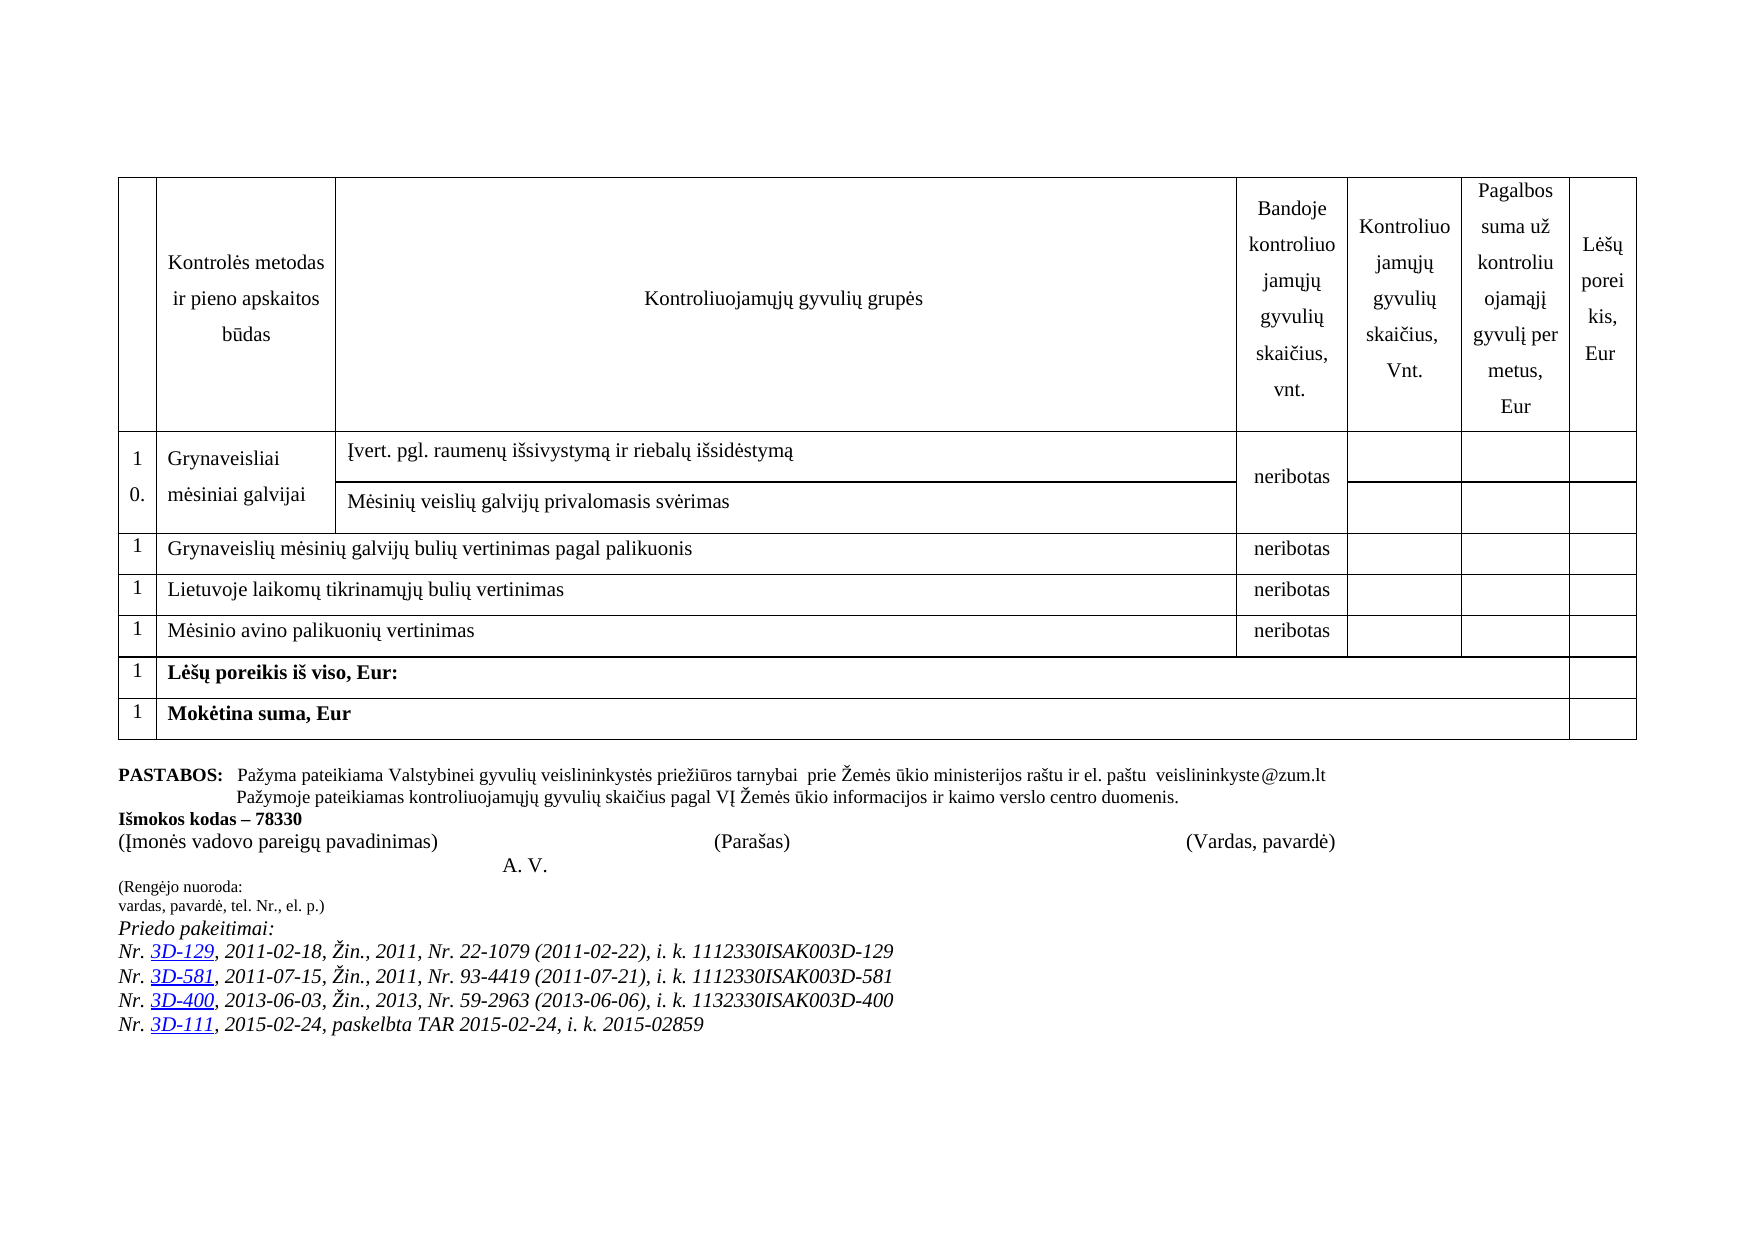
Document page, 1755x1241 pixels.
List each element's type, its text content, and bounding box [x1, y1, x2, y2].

table_cell neribotas [1237, 534, 1347, 574]
table_cell [1570, 432, 1636, 481]
table_cell [1348, 432, 1461, 481]
text Nr. 3D-400, 2013-06-03, Žin., 2013, Nr. 59-2963 (2013-06-06), i. k. 1132330ISAK003D-400 [118, 988, 1636, 1012]
table_cell [1462, 616, 1569, 656]
table_cell [1462, 534, 1569, 574]
table_cell [1348, 575, 1461, 615]
table_header Kontrolės metodas ir pieno apskaitos būdas [157, 178, 335, 431]
table_cell neribotas [1237, 432, 1347, 532]
table_cell [1348, 534, 1461, 574]
table_cell 14. [119, 658, 156, 698]
text Išmokos kodas – 78330 [118, 807, 1636, 829]
text vardas, pavardė, tel. Nr., el. p.) [118, 896, 1636, 915]
table_cell 11. [119, 534, 156, 574]
table_cell [1570, 616, 1636, 656]
text (Įmonės vadovo pareigų pavadinimas) (Parašas) (Vardas, pavardė) [118, 829, 1636, 853]
table_header Lėšų poreikis, Eur [1570, 178, 1636, 431]
table_cell [1570, 658, 1636, 698]
table_cell neribotas [1237, 616, 1347, 656]
table_cell [1462, 575, 1569, 615]
table_header Kontroliuojamųjų gyvulių skaičius, Vnt. [1348, 178, 1461, 431]
table_cell Įvert. pgl. raumenų išsivystymą ir riebalų išsidėstymą [336, 432, 1236, 481]
table_cell [1570, 534, 1636, 574]
table_cell 10. [119, 432, 156, 532]
text Nr. 3D-129, 2011-02-18, Žin., 2011, Nr. 22-1079 (2011-02-22), i. k. 1112330ISAK003D-129 [118, 939, 1636, 963]
text Pažymoje pateikiamas kontroliuojamųjų gyvulių skaičius pagal VĮ Žemės ūkio informacijos ir kaimo verslo centro duomenis. [118, 786, 1636, 807]
text Nr. 3D-581, 2011-07-15, Žin., 2011, Nr. 93-4419 (2011-07-21), i. k. 1112330ISAK003D-581 [118, 963, 1636, 988]
table_cell Lėšų poreikis iš viso, Eur: [157, 658, 1569, 698]
table_cell Grynaveisliai mėsiniai galvijai [157, 432, 335, 532]
text A. V. [118, 853, 1636, 877]
text (Rengėjo nuoroda: [118, 877, 1636, 896]
table_header Pagalbos suma už kontroliuojamąjį gyvulį per metus, Eur [1462, 178, 1569, 431]
text Nr. 3D-111, 2015-02-24, paskelbta TAR 2015-02-24, i. k. 2015-02859 [118, 1012, 1636, 1036]
table_cell [1462, 483, 1569, 532]
table_cell 15. [119, 699, 156, 739]
table_cell Lietuvoje laikomų tikrinamųjų bulių vertinimas [157, 575, 1236, 615]
table_cell Grynaveislių mėsinių galvijų bulių vertinimas pagal palikuonis [157, 534, 1236, 574]
table_cell Mėsinio avino palikuonių vertinimas [157, 616, 1236, 656]
table_cell [1570, 699, 1636, 739]
table_header [119, 178, 156, 431]
table_header Bandoje kontroliuojamųjų gyvulių skaičius, vnt. [1237, 178, 1347, 431]
table_header Kontroliuojamųjų gyvulių grupės [336, 178, 1236, 431]
table_cell Mokėtina suma, Eur [157, 699, 1569, 739]
table_cell [1462, 432, 1569, 481]
table_cell 12. [119, 575, 156, 615]
table_cell Mėsinių veislių galvijų privalomasis svėrimas [336, 483, 1236, 532]
table_cell [1570, 483, 1636, 532]
table_cell 13. [119, 616, 156, 656]
table_cell [1348, 483, 1461, 532]
table_cell [1348, 616, 1461, 656]
table_cell neribotas [1237, 575, 1347, 615]
text Priedo pakeitimai: [118, 915, 1636, 939]
text PASTABOS: Pažyma pateikiama Valstybinei gyvulių veislininkystės priežiūros tarnybai prie Žemės ūkio ministerijos raštu ir el. paštu veislininkyste@zum.lt [118, 764, 1636, 786]
table_cell [1570, 575, 1636, 615]
